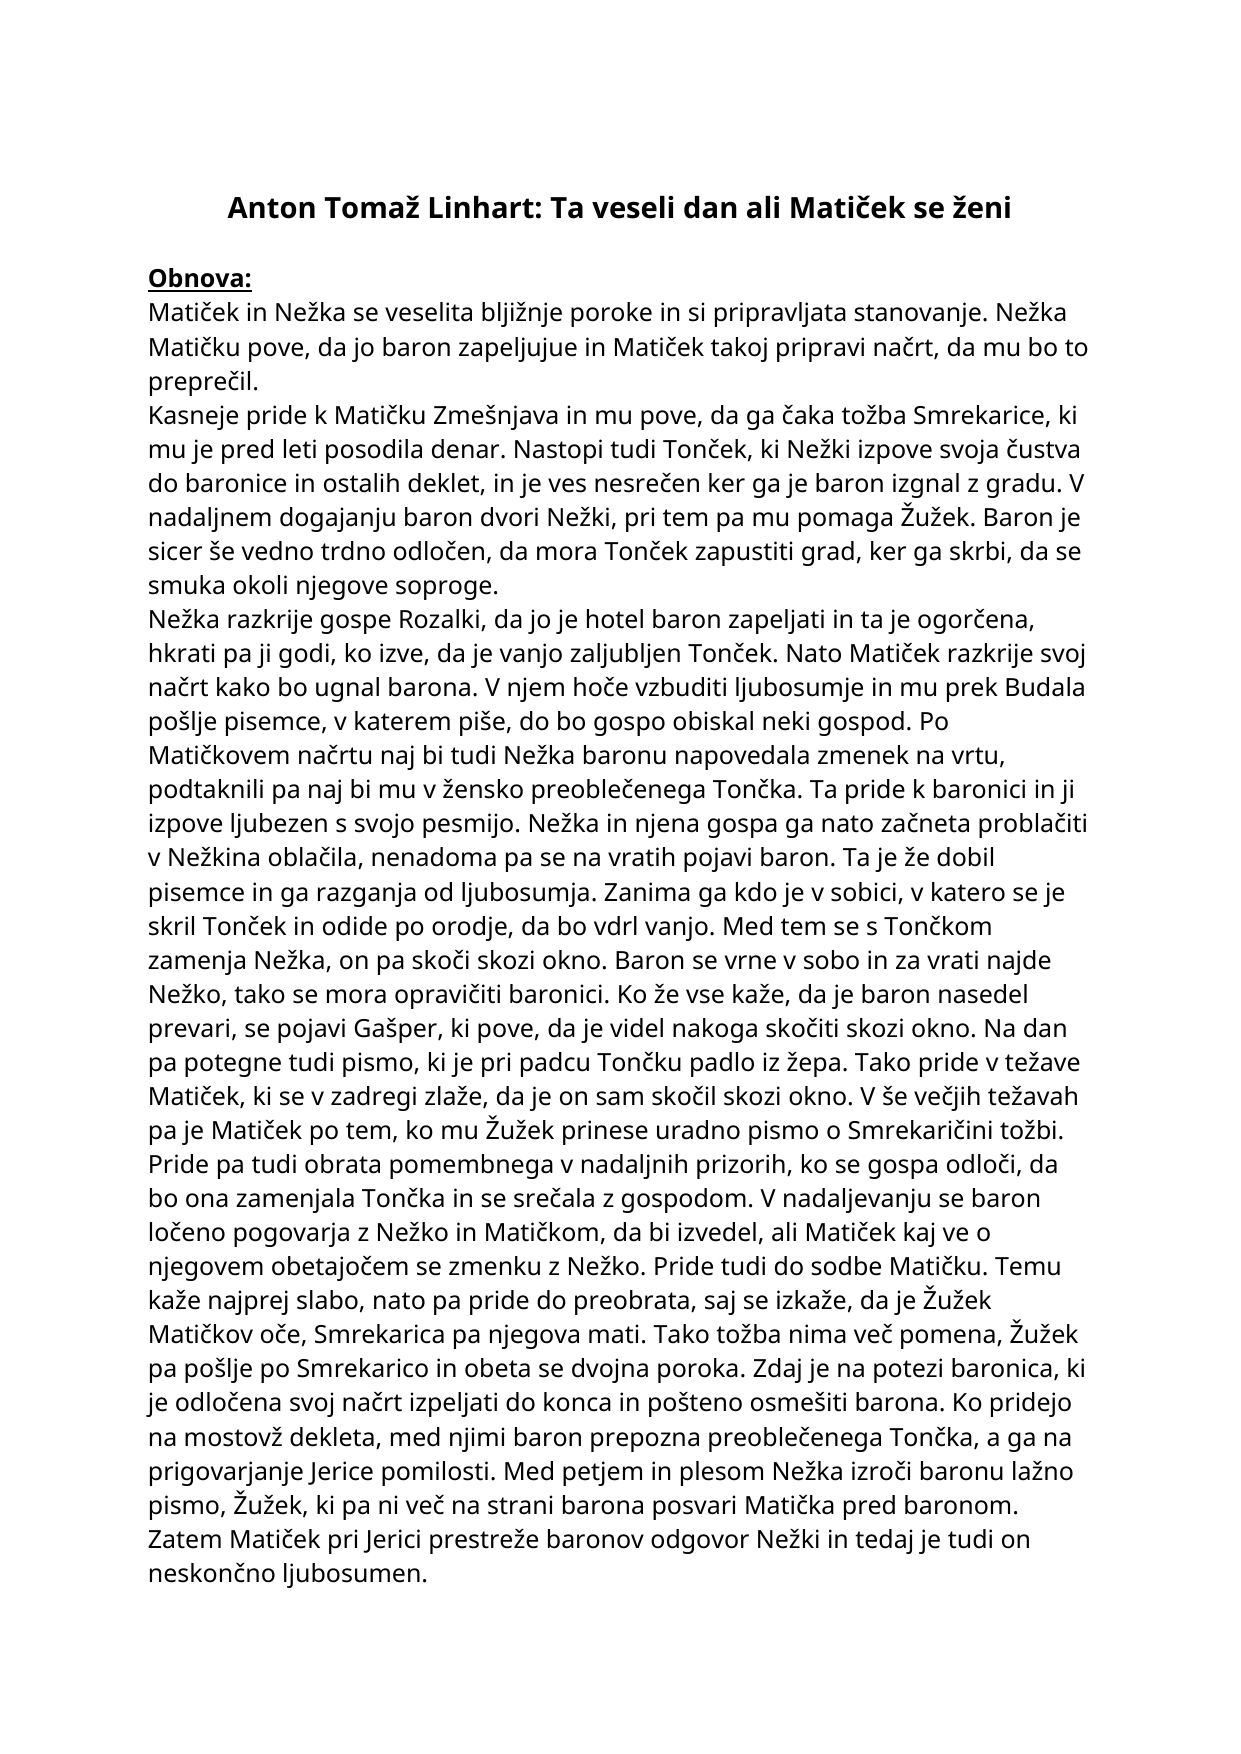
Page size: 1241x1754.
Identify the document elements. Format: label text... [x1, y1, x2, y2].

text Kasneje pride k Matičku Zmešnjava in mu pove, da ga čaka tožba Smrekarice, ki mu je pred leti posodila denar. Nastopi tudi Tonček, ki Nežki izpove svoja čustva do baronice in ostalih deklet, in je ves nesrečen ker ga je baron izgnal z gradu. V nadaljnem dogajanju baron dvori Nežki, pri tem pa mu pomaga Žužek. Baron je sicer še vedno trdno odločen, da mora Tonček zapustiti grad, ker ga skrbi, da se smuka okoli njegove soproge. [148, 397, 1093, 602]
text Anton Tomaž Linhart: Ta veseli dan ali Matiček se ženi [148, 187, 1093, 227]
text Matiček in Nežka se veselita bljižnje poroke in si pripravljata stanovanje. Nežka Matičku pove, da jo baron zapeljujue in Matiček takoj pripravi načrt, da mu bo to preprečil. [148, 295, 1093, 397]
text Nežka razkrije gospe Rozalki, da jo je hotel baron zapeljati in ta je ogorčena, hkrati pa ji godi, ko izve, da je vanjo zaljubljen Tonček. Nato Matiček razkrije svoj načrt kako bo ugnal barona. V njem hoče vzbuditi ljubosumje in mu prek Budala pošlje pisemce, v katerem piše, do bo gospo obiskal neki gospod. Po Matičkovem načrtu naj bi tudi Nežka baronu napovedala zmenek na vrtu, podtaknili pa naj bi mu v žensko preoblečenega Tončka. Ta pride k baronici in ji izpove ljubezen s svojo pesmijo. Nežka in njena gospa ga nato začneta problačiti v Nežkina oblačila, nenadoma pa se na vratih pojavi baron. Ta je že dobil pisemce in ga razganja od ljubosumja. Zanima ga kdo je v sobici, v katero se je skril Tonček in odide po orodje, da bo vdrl vanjo. Med tem se s Tončkom zamenja Nežka, on pa skoči skozi okno. Baron se vrne v sobo in za vrati najde Nežko, tako se mora opravičiti baronici. Ko že vse kaže, da je baron nasedel prevari, se pojavi Gašper, ki pove, da je videl nakoga skočiti skozi okno. Na dan pa potegne tudi pismo, ki je pri padcu Tončku padlo iz žepa. Tako pride v težave Matiček, ki se v zadregi zlaže, da je on sam skočil skozi okno. V še večjih težavah pa je Matiček po tem, ko mu Žužek prinese uradno pismo o Smrekaričini tožbi. Pride pa tudi obrata pomembnega v nadaljnih prizorih, ko se gospa odloči, da bo ona zamenjala Tončka in se srečala z gospodom. V nadaljevanju se baron ločeno pogovarja z Nežko in Matičkom, da bi izvedel, ali Matiček kaj ve o njegovem obetajočem se zmenku z Nežko. Pride tudi do sodbe Matičku. Temu kaže najprej slabo, nato pa pride do preobrata, saj se izkaže, da je Žužek Matičkov oče, Smrekarica pa njegova mati. Tako tožba nima več pomena, Žužek pa pošlje po Smrekarico in obeta se dvojna poroka. Zdaj je na potezi baronica, ki je odločena svoj načrt izpeljati do konca in pošteno osmešiti barona. Ko pridejo na mostovž dekleta, med njimi baron prepozna preoblečenega Tončka, a ga na prigovarjanje Jerice pomilosti. Med petjem in plesom Nežka izroči baronu lažno pismo, Žužek, ki pa ni več na strani barona posvari Matička pred baronom. Zatem Matiček pri Jerici prestreže baronov odgovor Nežki in tedaj je tudi on neskončno ljubosumen. [148, 602, 1093, 1589]
text Obnova: [148, 261, 1093, 295]
